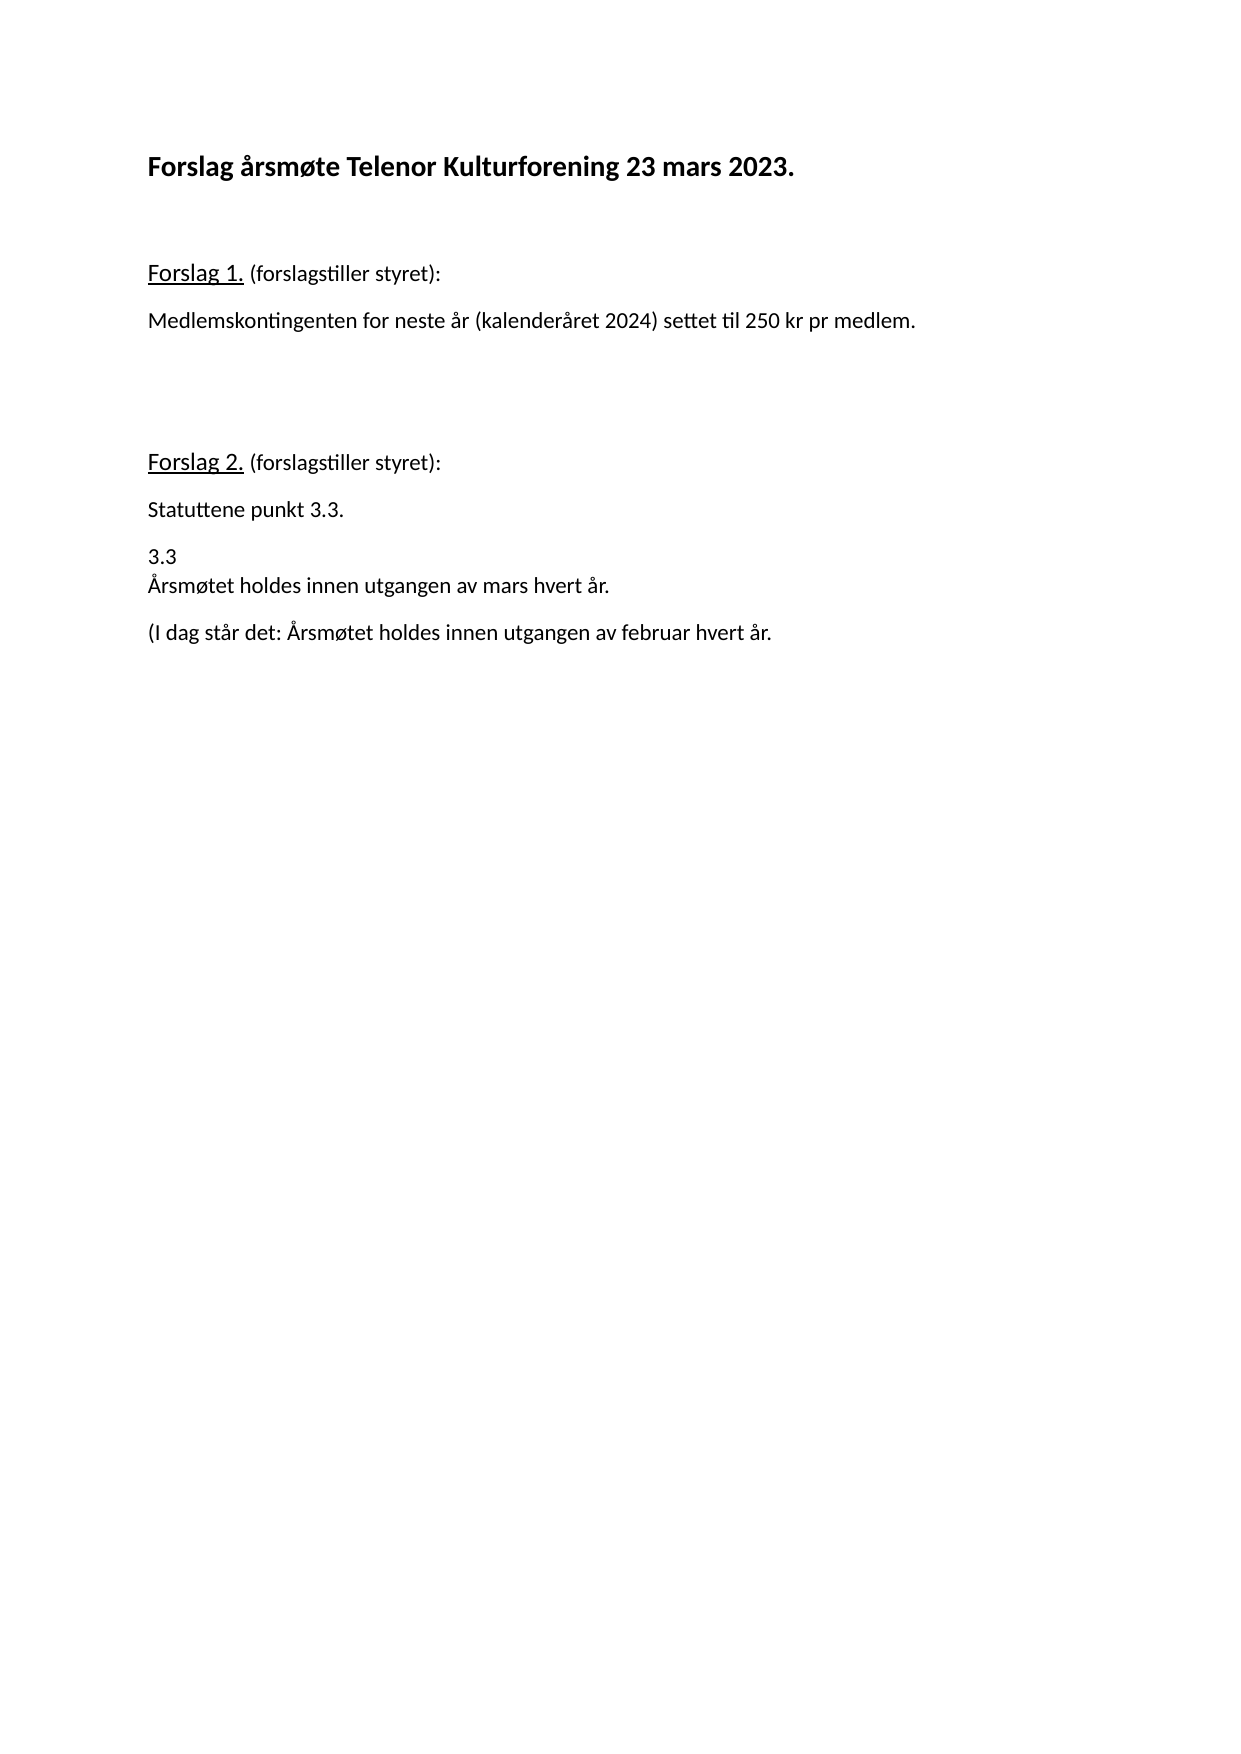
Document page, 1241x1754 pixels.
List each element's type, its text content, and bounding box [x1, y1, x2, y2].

text Forslag 1. (forslagstiller styret): [148, 257, 1093, 287]
text Medlemskontingenten for neste år (kalenderåret 2024) settet til 250 kr pr medlem. [148, 306, 1093, 334]
text Statuttene punkt 3.3. [148, 495, 1093, 523]
text Forslag 2. (forslagstiller styret): [148, 446, 1093, 476]
text Forslag årsmøte Telenor Kulturforening 23 mars 2023. [148, 148, 1093, 183]
text 3.3 Årsmøtet holdes innen utgangen av mars hvert år. [148, 542, 1093, 600]
text (I dag står det: Årsmøtet holdes innen utgangen av februar hvert år. [148, 618, 1093, 646]
